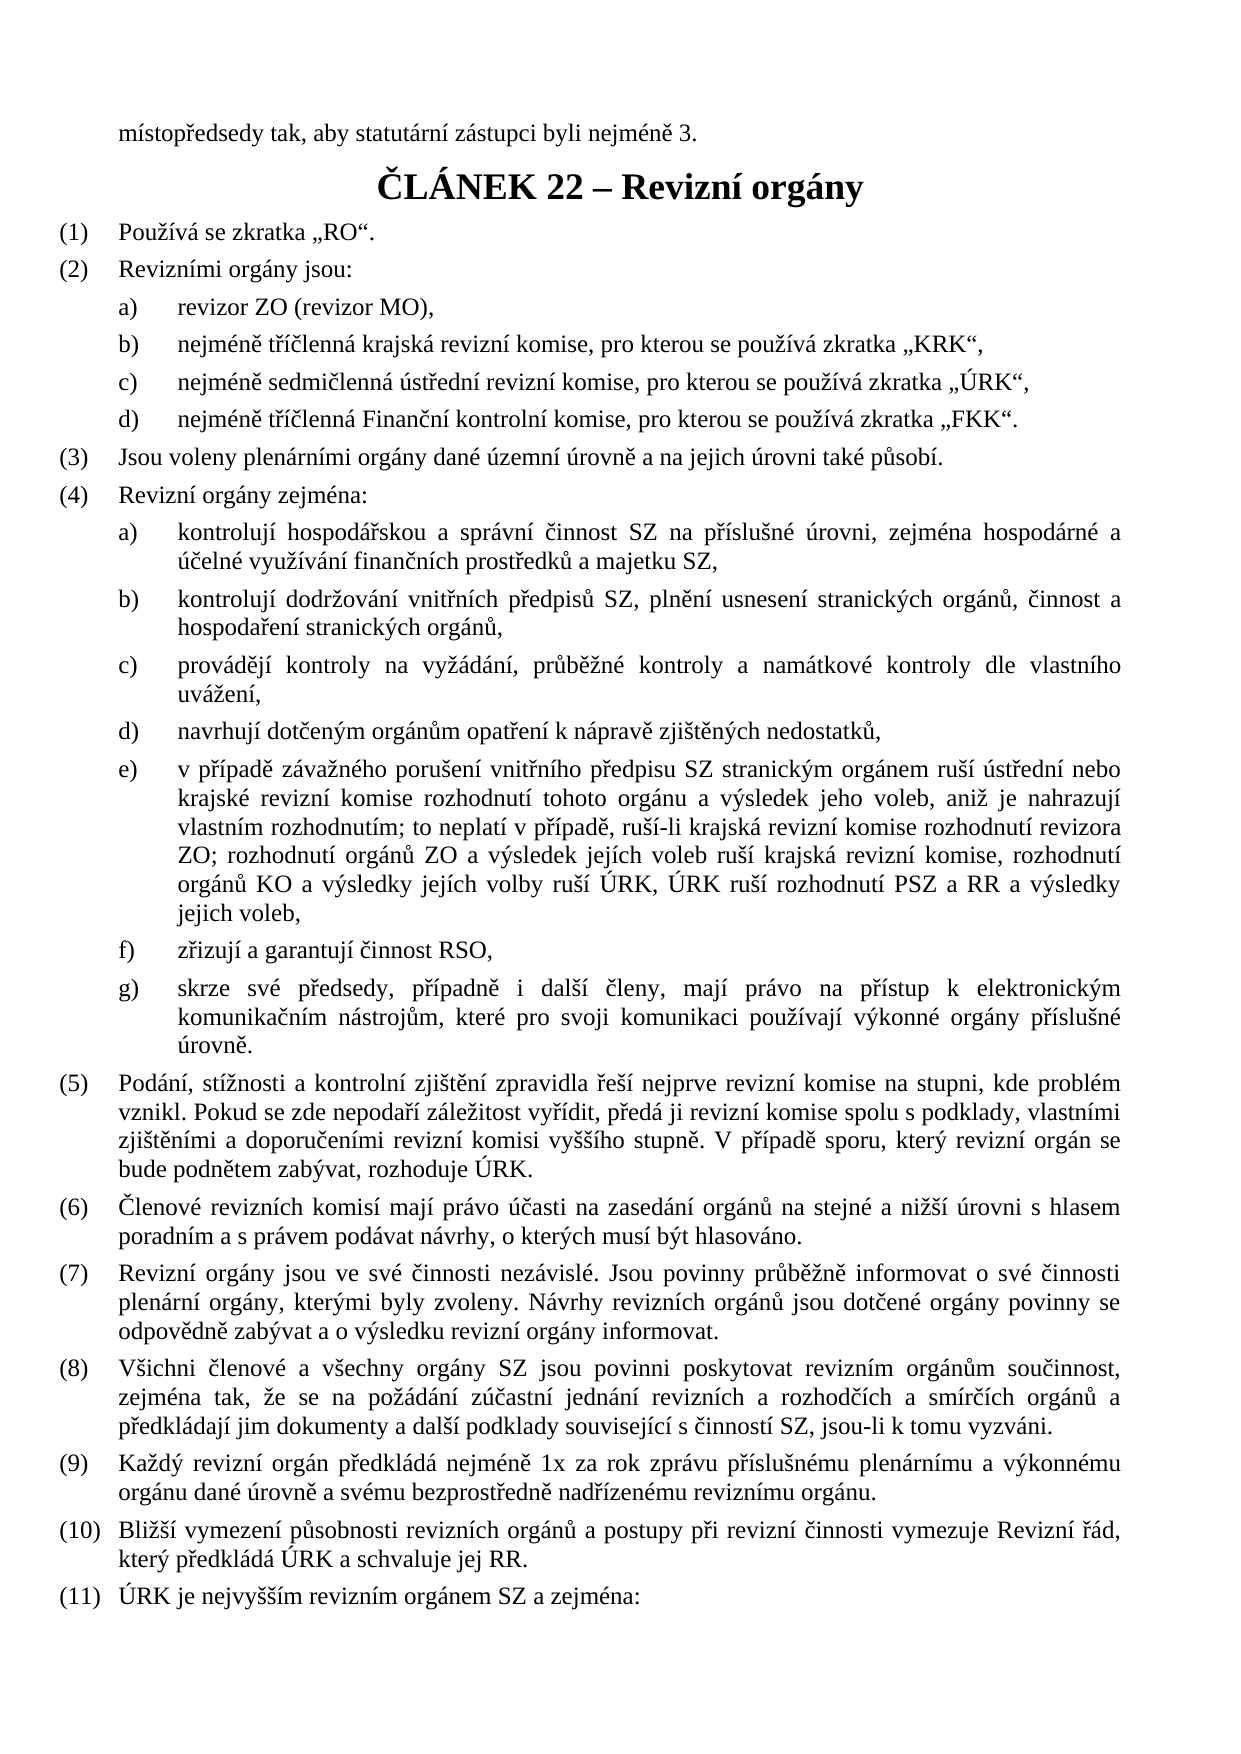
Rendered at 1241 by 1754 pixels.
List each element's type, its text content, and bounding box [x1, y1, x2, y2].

list Revizními orgány jsou: [59, 254, 1122, 283]
list kontrolují dodržování vnitřních předpisů SZ, plnění usnesení stranických orgánů, činnost a hospodaření stranických orgánů, [118, 584, 1122, 641]
list Všichni členové a všechny orgány SZ jsou povinni poskytovat revizním orgánům součinnost, zejména tak, že se na požádání zúčastní jednání revizních a rozhodčích a smírčích orgánů a předkládají jim dokumenty a další podklady související s činností SZ, jsou-li k tomu vyzváni. [59, 1353, 1122, 1440]
list Členové revizních komisí mají právo účasti na zasedání orgánů na stejné a nižší úrovni s hlasem poradním a s právem podávat návrhy, o kterých musí být hlasováno. [59, 1192, 1122, 1249]
list Bližší vymezení působnosti revizních orgánů a postupy při revizní činnosti vymezuje Revizní řád, který předkládá ÚRK a schvaluje jej RR. [59, 1515, 1122, 1572]
list Revizní orgány jsou ve své činnosti nezávislé. Jsou povinny průběžně informovat o své činnosti plenární orgány, kterými byly zvoleny. Návrhy revizních orgánů jsou dotčené orgány povinny se odpovědně zabývat a o výsledku revizní orgány informovat. [59, 1258, 1122, 1344]
list ÚRK je nejvyšším revizním orgánem SZ a zejména: [59, 1581, 1122, 1610]
list zřizují a garantují činnost RSO, [118, 935, 1122, 964]
subtitle ČLÁNEK 22 – Revizní orgány [118, 164, 1122, 208]
list nejméně sedmičlenná ústřední revizní komise, pro kterou se používá zkratka „ÚRK“, [118, 367, 1122, 396]
list nejméně tříčlenná Finanční kontrolní komise, pro kterou se používá zkratka „FKK“. [118, 404, 1122, 433]
list Revizní orgány zejména: [59, 480, 1122, 508]
list Jsou voleny plenárními orgány dané územní úrovně a na jejich úrovni také působí. [59, 442, 1122, 471]
list provádějí kontroly na vyžádání, průběžné kontroly a namátkové kontroly dle vlastního uvážení, [118, 650, 1122, 708]
list skrze své předsedy, případně i další členy, mají právo na přístup k elektronickým komunikačním nástrojům, které pro svoji komunikaci používají výkonné orgány příslušné úrovně. [118, 973, 1122, 1059]
list kontrolují hospodářskou a správní činnost SZ na příslušné úrovni, zejména hospodárné a účelné využívání finančních prostředků a majetku SZ, [118, 517, 1122, 575]
list místopředsedy tak, aby statutární zástupci byli nejméně 3. [59, 118, 1122, 147]
list navrhují dotčeným orgánům opatření k nápravě zjištěných nedostatků, [118, 716, 1122, 745]
list revizor ZO (revizor MO), [118, 292, 1122, 321]
list Používá se zkratka „RO“. [59, 217, 1122, 245]
list nejméně tříčlenná krajská revizní komise, pro kterou se používá zkratka „KRK“, [118, 329, 1122, 358]
list v případě závažného porušení vnitřního předpisu SZ stranickým orgánem ruší ústřední nebo krajské revizní komise rozhodnutí tohoto orgánu a výsledek jeho voleb, aniž je nahrazují vlastním rozhodnutím; to neplatí v případě, ruší-li krajská revizní komise rozhodnutí revizora ZO; rozhodnutí orgánů ZO a výsledek jejích voleb ruší krajská revizní komise, rozhodnutí orgánů KO a výsledky jejích volby ruší ÚRK, ÚRK ruší rozhodnutí PSZ a RR a výsledky jejich voleb, [118, 754, 1122, 927]
list Podání, stížnosti a kontrolní zjištění zpravidla řeší nejprve revizní komise na stupni, kde problém vznikl. Pokud se zde nepodaří záležitost vyřídit, předá ji revizní komise spolu s podklady, vlastními zjištěními a doporučeními revizní komisi vyššího stupně. V případě sporu, který revizní orgán se bude podnětem zabývat, rozhoduje ÚRK. [59, 1068, 1122, 1183]
list Každý revizní orgán předkládá nejméně 1x za rok zprávu příslušnému plenárnímu a výkonnému orgánu dané úrovně a svému bezprostředně nadřízenému reviznímu orgánu. [59, 1448, 1122, 1506]
